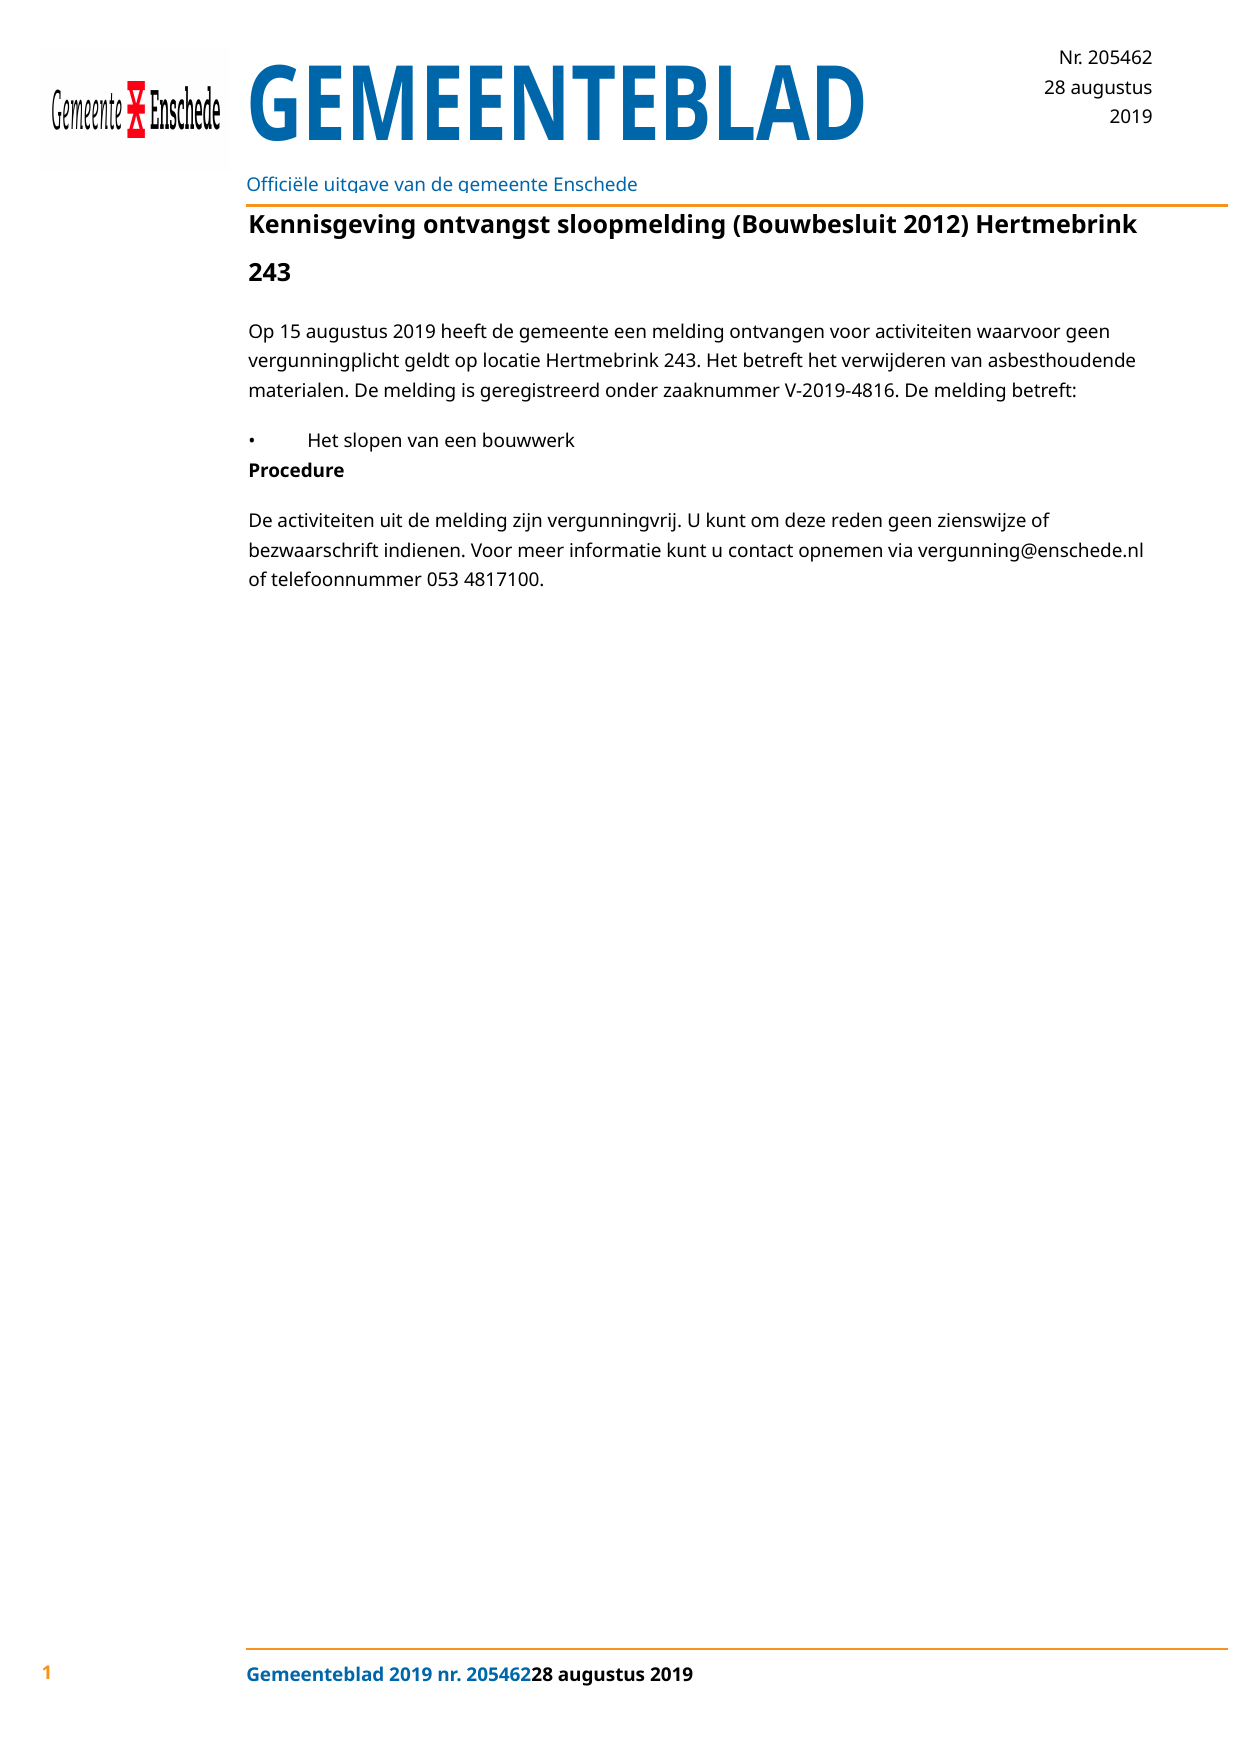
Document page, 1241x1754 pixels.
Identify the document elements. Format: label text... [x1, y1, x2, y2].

text Op 15 augustus 2019 heeft de gemeente een melding ontvangen voor activiteiten waarvoor geen vergunningplicht geldt op locatie Hertmebrink 243. Het betreft het verwijderen van asbesthoudende materialen. De melding is geregistreerd onder zaaknummer V-2019-4816. De melding betreft: [248, 318, 1152, 403]
picture [41, 47, 231, 172]
list Het slopen van een bouwwerk [248, 427, 1152, 453]
text De activiteiten uit de melding zijn vergunningvrij. U kunt om deze reden geen zienswijze of bezwaarschrift indienen. Voor meer informatie kunt u contact opnemen via vergunning@enschede.nl of telefoonnummer 053 4817100. [248, 507, 1152, 592]
text Kennisgeving ontvangst sloopmelding (Bouwbesluit 2012) Hertmebrink 243 [248, 207, 1152, 288]
text Procedure [248, 457, 1152, 483]
